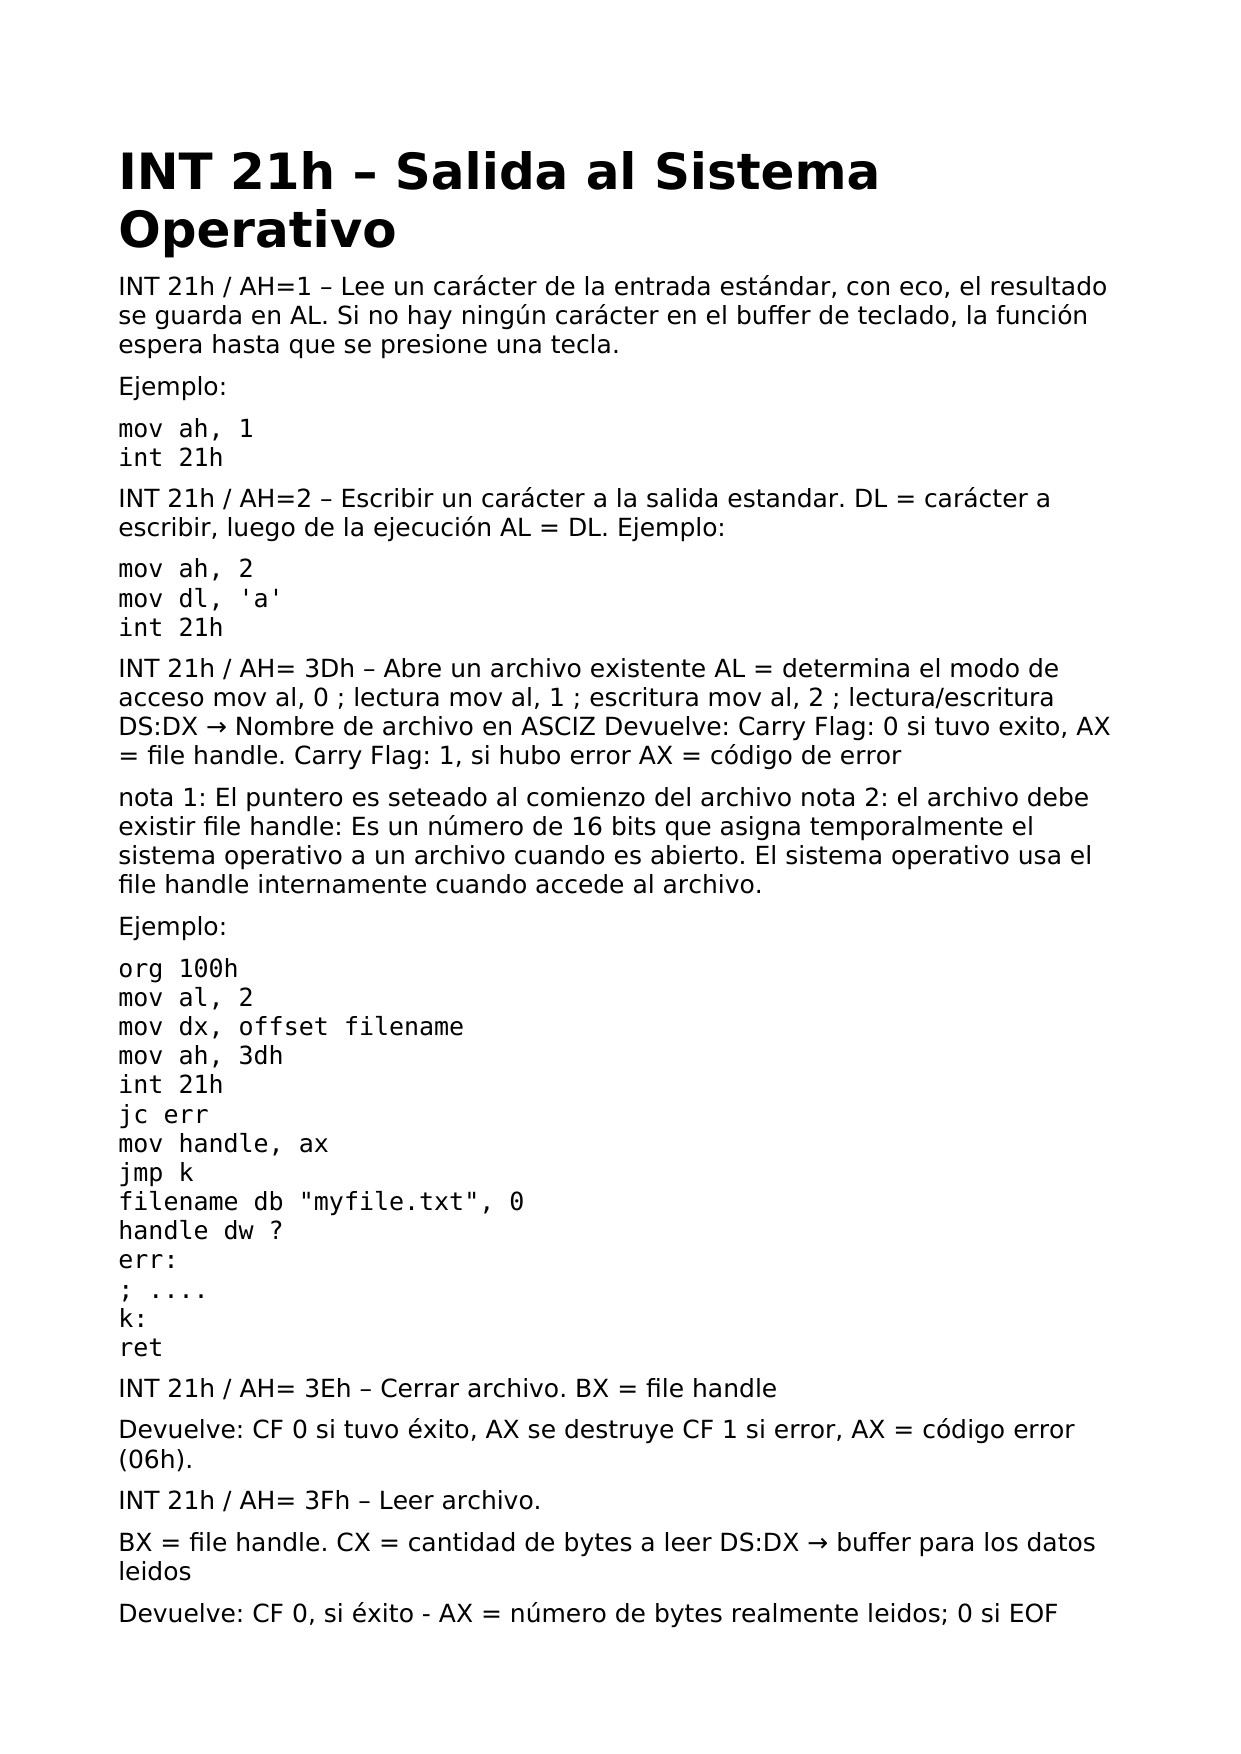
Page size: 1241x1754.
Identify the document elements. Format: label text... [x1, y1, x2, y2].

text INT 21h / AH= 3Fh – Leer archivo. [118, 1487, 1122, 1516]
text mov ah, 1 int 21h [118, 414, 1122, 472]
text INT 21h / AH=2 – Escribir un carácter a la salida estandar. DL = carácter a escribir, luego de la ejecución AL = DL. Ejemplo: [118, 484, 1122, 542]
text Devuelve: CF 0, si éxito - AX = número de bytes realmente leidos; 0 si EOF [118, 1599, 1122, 1628]
text Ejemplo: [118, 372, 1122, 401]
text nota 1: El puntero es seteado al comienzo del archivo nota 2: el archivo debe existir file handle: Es un número de 16 bits que asigna temporalmente el sistema operativo a un archivo cuando es abierto. El sistema operativo usa el file handle internamente cuando accede al archivo. [118, 783, 1122, 900]
text Ejemplo: [118, 912, 1122, 941]
text INT 21h / AH= 3Eh – Cerrar archivo. BX = file handle [118, 1374, 1122, 1403]
text mov ah, 2 mov dl, 'a' int 21h [118, 555, 1122, 642]
text BX = file handle. CX = cantidad de bytes a leer DS:DX → buffer para los datos leidos [118, 1528, 1122, 1587]
text Devuelve: CF 0 si tuvo éxito, AX se destruye CF 1 si error, AX = código error (06h). [118, 1416, 1122, 1474]
text org 100h mov al, 2 mov dx, offset filename mov ah, 3dh int 21h jc err mov handle, ax jmp k filename db "myfile.txt", 0 handle dw ? err: ; .... k: ret [118, 954, 1122, 1362]
text INT 21h / AH= 3Dh – Abre un archivo existente AL = determina el modo de acceso mov al, 0 ; lectura mov al, 1 ; escritura mov al, 2 ; lectura/escritura DS:DX → Nombre de archivo en ASCIZ Devuelve: Carry Flag: 0 si tuvo exito, AX = file handle. Carry Flag: 1, si hubo error AX = código de error [118, 654, 1122, 771]
subtitle INT 21h – Salida al Sistema Operativo [118, 143, 1122, 259]
text INT 21h / AH=1 – Lee un carácter de la entrada estándar, con eco, el resultado se guarda en AL. Si no hay ningún carácter en el buffer de teclado, la función espera hasta que se presione una tecla. [118, 272, 1122, 359]
